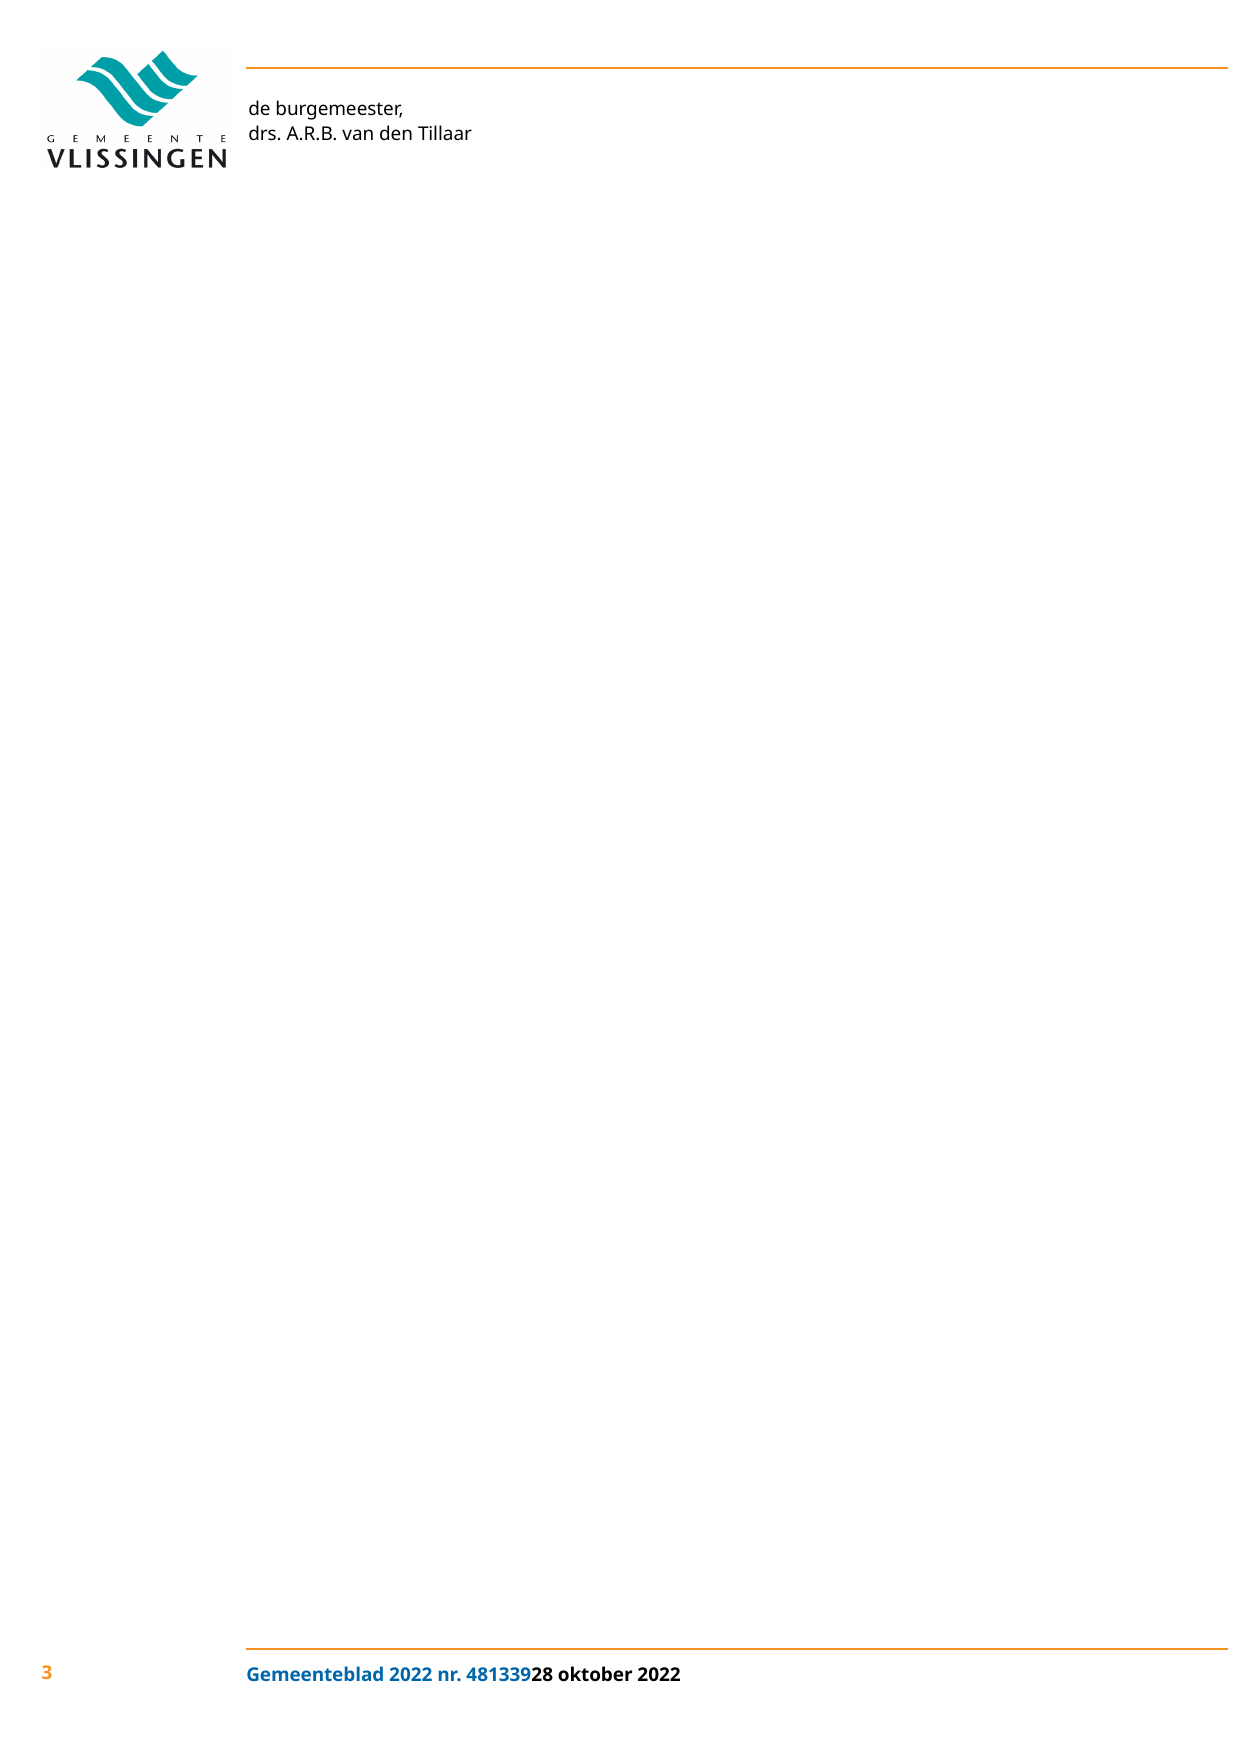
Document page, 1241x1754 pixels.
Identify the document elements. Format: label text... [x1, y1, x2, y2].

picture [41, 47, 231, 172]
text de burgemeester, [248, 95, 1152, 121]
text drs. A.R.B. van den Tillaar [248, 121, 1152, 146]
